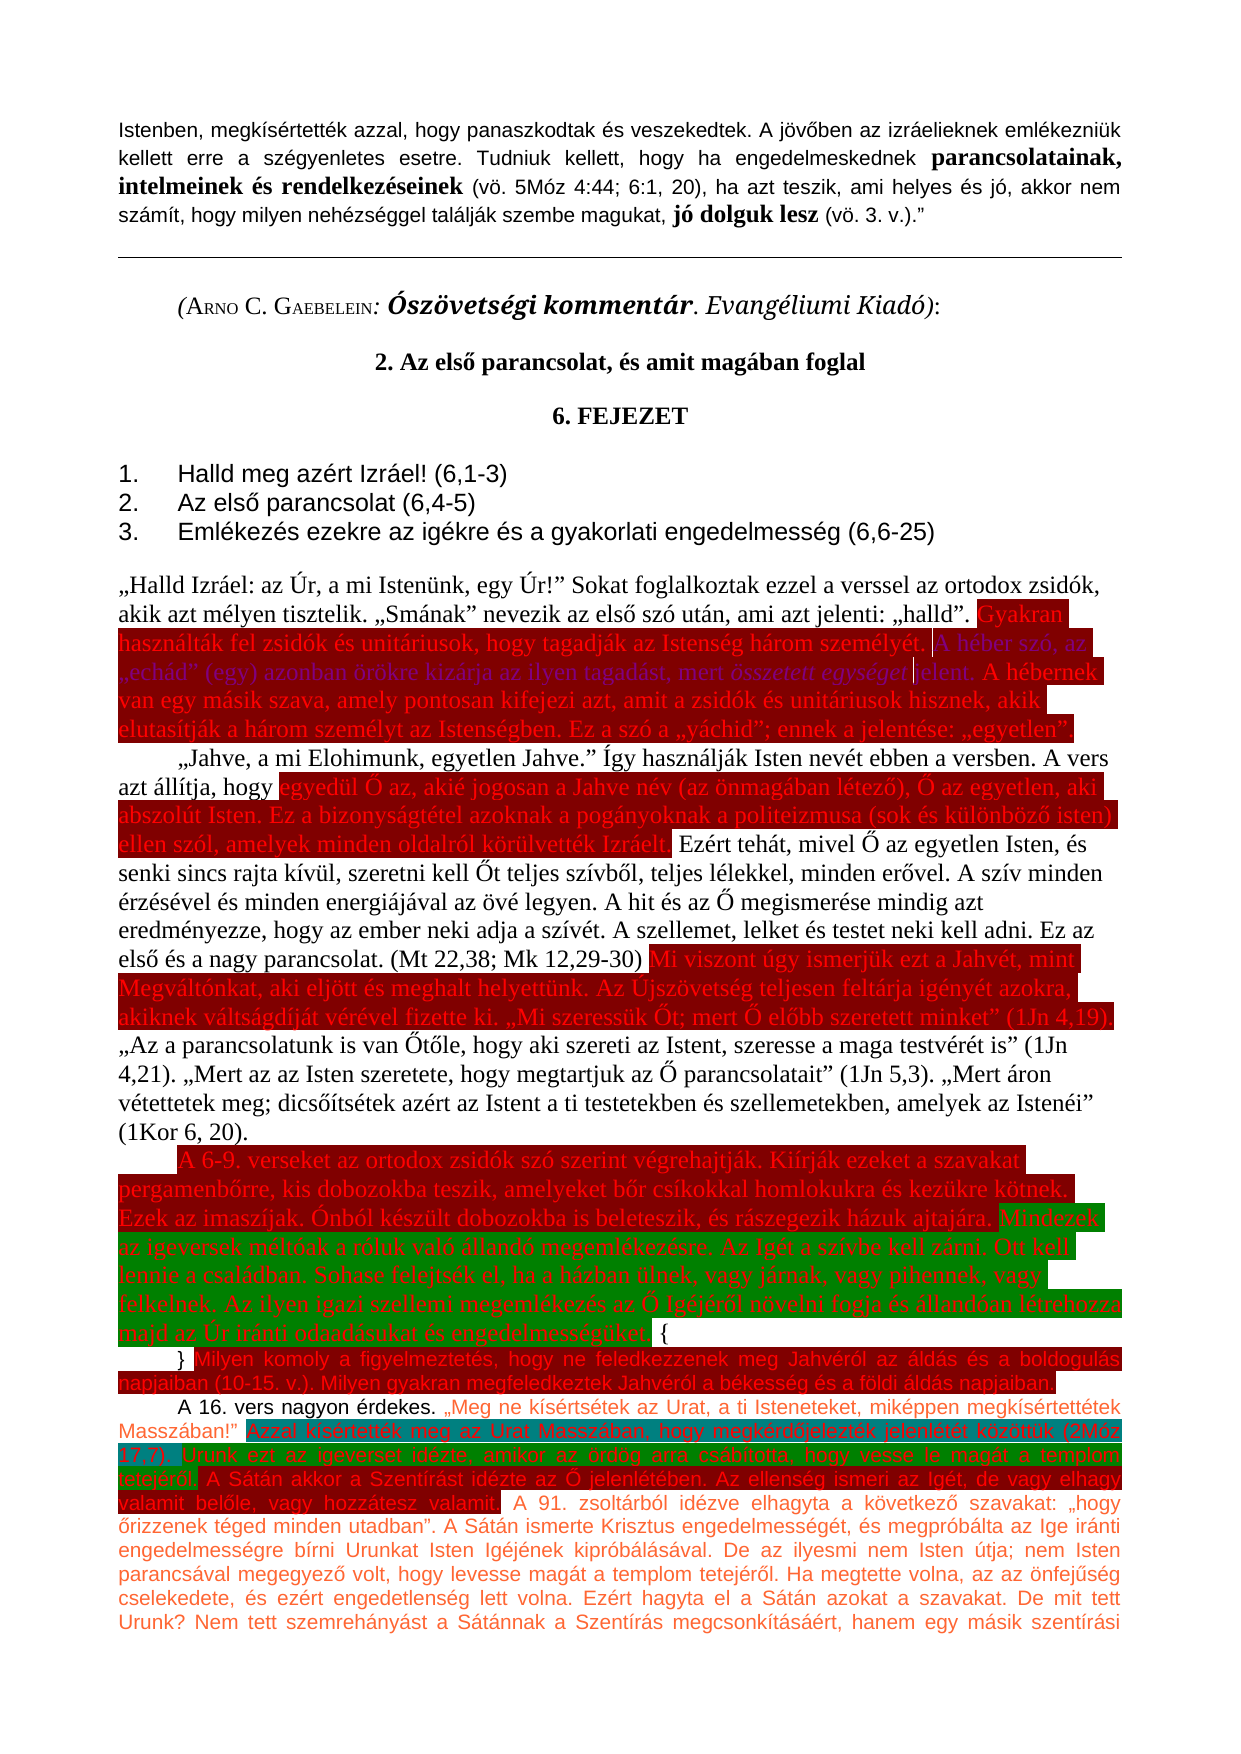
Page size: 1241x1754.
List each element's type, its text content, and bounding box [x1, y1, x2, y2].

text A 16. vers nagyon érdekes. „Meg ne kísértsétek az Urat, a ti Isteneteket, miképpen megkísértettétek Masszában!” Azzal kísértették meg az Urat Masszában, hogy megkérdőjelezték jelenlétét közöttük (2Móz 17,7). Urunk ezt az igeverset idézte, amikor az ördög arra csábította, hogy vesse le magát a templom tetejéről. A Sátán akkor a Szentírást idézte az Ő jelenlétében. Az ellenség ismeri az Igét, de vagy elhagy valamit belőle, vagy hozzátesz valamit. A 91. zsoltárból idézve elhagyta a következő szavakat: „hogy őrizzenek téged minden utadban”. A Sátán ismerte Krisztus engedelmességét, és megpróbálta az Ige iránti engedelmességre bírni Urunkat Isten Igéjének kipróbálásával. De az ilyesmi nem Isten útja; nem Isten parancsával megegyező volt, hogy levesse magát a templom tetejéről. Ha megtette volna, az az önfejűség cselekedete, és ezért engedetlenség lett volna. Ezért hagyta el a Sátán azokat a szavakat. De mit tett Urunk? Nem tett szemrehányást a Sátánnak a Szentírás megcsonkításáért, hanem egy másik szentírási [118, 1394, 1122, 1634]
text 1. Halld meg azért Izráel! (6,1-3) [118, 459, 1122, 488]
text „Jahve, a mi Elohimunk, egyetlen Jahve.” Így használják Isten nevét ebben a versben. A vers azt állítja, hogy egyedül Ő az, akié jogosan a Jahve név (az önmagában létező), Ő az egyetlen, aki abszolút Isten. Ez a bizonyságtétel azoknak a pogányoknak a politeizmusa (sok és különböző isten) ellen szól, amelyek minden oldalról körülvették Izráelt. Ezért tehát, mivel Ő az egyetlen Isten, és senki sincs rajta kívül, szeretni kell Őt teljes szívből, teljes lélekkel, minden erővel. A szív minden érzésével és minden energiájával az övé legyen. A hit és az Ő megismerése mindig azt eredményezze, hogy az ember neki adja a szívét. A szellemet, lelket és testet neki kell adni. Ez az első és a nagy parancsolat. (Mt 22,38; Mk 12,29-30) Mi viszont úgy ismerjük ezt a Jahvét, mint Megváltónkat, aki eljött és meghalt helyettünk. Az Újszövetség teljesen feltárja igényét azokra, akiknek váltságdíját vérével fizette ki. „Mi szeressük Őt; mert Ő előbb szeretett minket” (1Jn 4,19). „Az a parancsolatunk is van Őtőle, hogy aki szereti az Istent, szeresse a maga testvérét is” (1Jn 4,21). „Mert az az Isten szeretete, hogy megtartjuk az Ő parancsolatait” (1Jn 5,3). „Mert áron vétettetek meg; dicsőítsétek azért az Istent a ti testetekben és szellemetekben, amelyek az Istenéi” (1Kor 6, 20). [118, 743, 1122, 1145]
text } Milyen komoly a figyelmeztetés, hogy ne feledkezzenek meg Jahvéról az áldás és a boldogulás napjaiban (10-15. v.). Milyen gyakran megfeledkeztek Jahvéról a békesség és a földi áldás napjaiban. [118, 1347, 1122, 1394]
text (Arno C. Gaebelein: Ószövetségi kommentár. Evangéliumi Kiadó): [118, 288, 1122, 322]
text „Halld Izráel: az Úr, a mi Istenünk, egy Úr!” Sokat foglalkoztak ezzel a verssel az ortodox zsidók, akik azt mélyen tisztelik. „Smának” nevezik az első szó után, ami azt jelenti: „halld”. Gyakran használták fel zsidók és unitáriusok, hogy tagadják az Istenség három személyét. A héber szó, az „echád” (egy) azonban örökre kizárja az ilyen tagadást, mert összetett egységet jelent. A hébernek van egy másik szava, amely pontosan kifejezi azt, amit a zsidók és unitáriusok hisznek, akik elutasítják a három személyt az Istenségben. Ez a szó a „yáchid”; ennek a jelentése: „egyetlen”. [118, 570, 1122, 743]
text 2. Az első parancsolat, és amit magában foglal [118, 347, 1122, 376]
text A 6-9. verseket az ortodox zsidók szó szerint végrehajtják. Kiírják ezeket a szavakat pergamenbőrre, kis dobozokba teszik, amelyeket bőr csíkokkal homlokukra és kezükre kötnek. Ezek az imaszíjak. Ónból készült dobozokba is beleteszik, és rászegezik házuk ajtajára. Mindezek az igeversek méltóak a róluk való állandó megemlékezésre. Az Igét a szívbe kell zárni. Ott kell lennie a családban. Sohase felejtsék el, ha a házban ülnek, vagy járnak, vagy pihennek, vagy felkelnek. Az ilyen igazi szellemi megemlékezés az Ő Igéjéről növelni fogja és állandóan létrehozza majd az Úr iránti odaadásukat és engedelmességüket. { [118, 1145, 1122, 1347]
text Istenben, megkísértették azzal, hogy panaszkodtak és veszekedtek. A jövőben az izráelieknek emlékezniük kellett erre a szégyenletes esetre. Tudniuk kellett, hogy ha engedelmeskednek parancsolatainak, intelmeinek és rendelkezéseinek (vö. 5Móz 4:44; 6:1, 20), ha azt teszik, ami helyes és jó, akkor nem számít, hogy milyen nehézséggel találják szembe magukat, jó dolguk lesz (vö. 3. v.).” [118, 118, 1122, 228]
text 6. FEJEZET [118, 401, 1122, 429]
text 2. Az első parancsolat (6,4-5) [118, 488, 1122, 517]
text 3. Emlékezés ezekre az igékre és a gyakorlati engedelmesség (6,6-25) [118, 517, 1122, 545]
